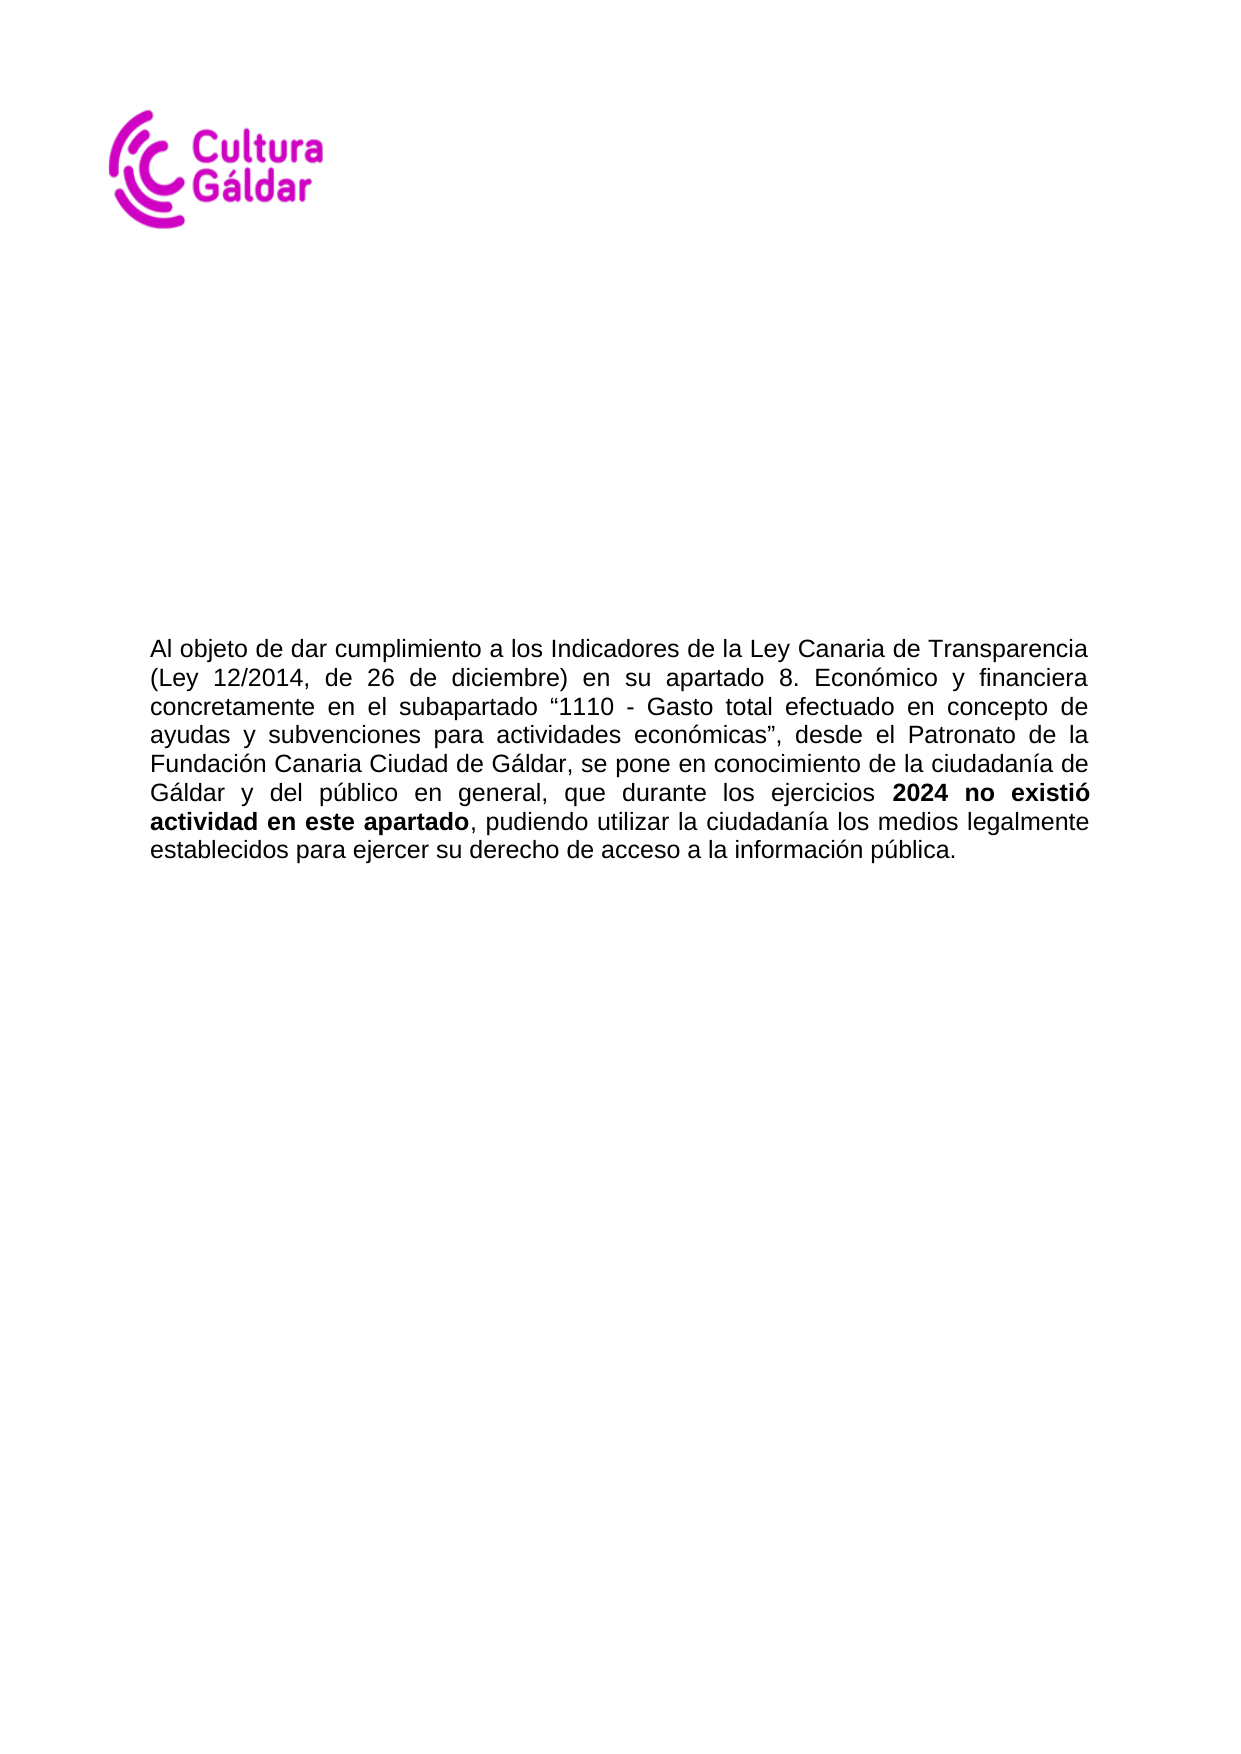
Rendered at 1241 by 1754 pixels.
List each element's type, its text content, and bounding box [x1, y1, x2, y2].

text Al objeto de dar cumplimiento a los Indicadores de la Ley Canaria de Transparencia (Ley 12/2014, de 26 de diciembre) en su apartado 8. Económico y financiera concretamente en el subapartado “1110 - Gasto total efectuado en concepto de ayudas y subvenciones para actividades económicas”, desde el Patronato de la Fundación Canaria Ciudad de Gáldar, se pone en conocimiento de la ciudadanía de Gáldar y del público en general, que durante los ejercicios 2024 no existió actividad en este apartado, pudiendo utilizar la ciudadanía los medios legalmente establecidos para ejercer su derecho de acceso a la información pública. [150, 634, 1090, 864]
